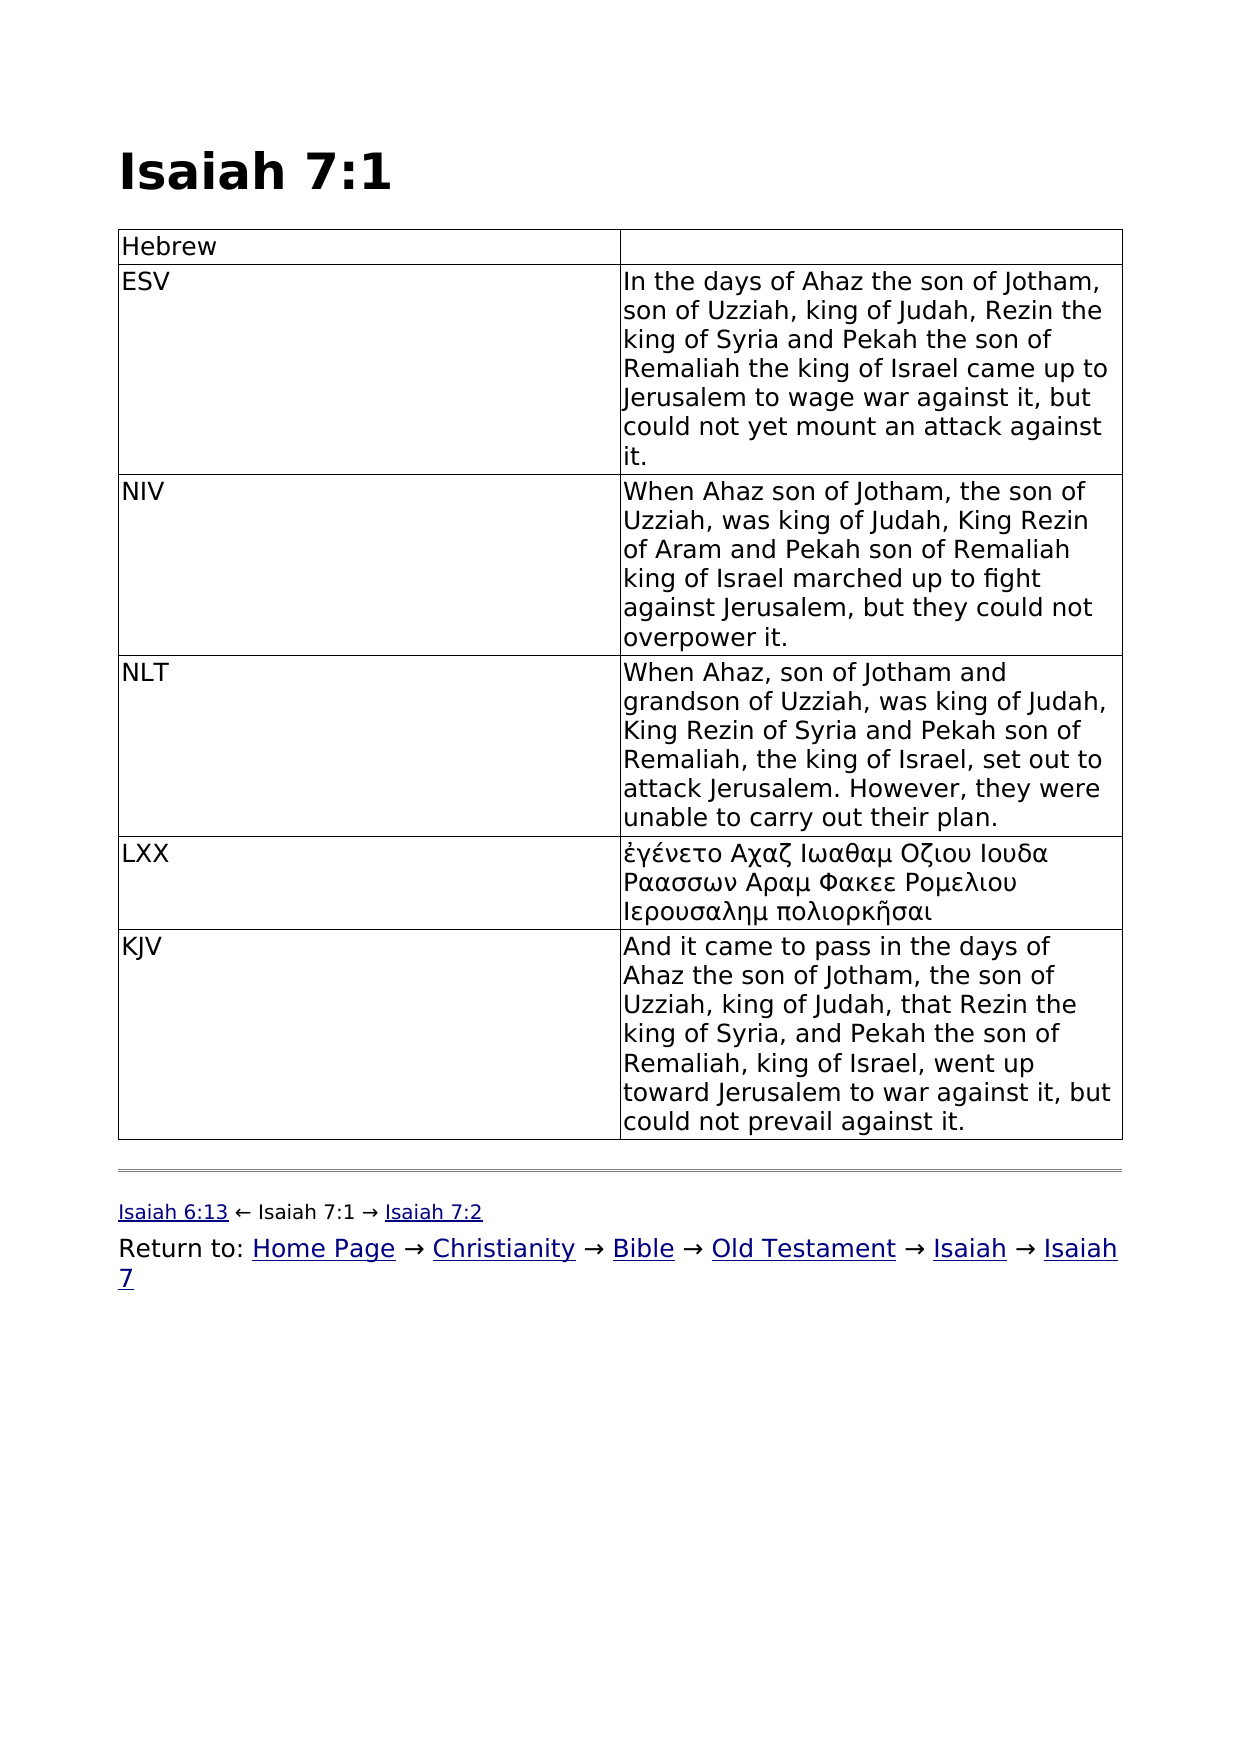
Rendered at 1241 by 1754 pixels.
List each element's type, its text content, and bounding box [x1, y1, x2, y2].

table_cell When Ahaz, son of Jotham and grandson of Uzziah, was king of Judah, King Rezin of Syria and Pekah son of Remaliah, the king of Israel, set out to attack Jerusalem. However, they were unable to carry out their plan. [621, 656, 1122, 836]
table_cell KJV [119, 930, 620, 1139]
table_header Hebrew [119, 230, 620, 264]
text Isaiah 6:13 ← Isaiah 7:1 → Isaiah 7:2 [118, 1201, 1122, 1234]
subtitle Isaiah 7:1 [118, 143, 1122, 201]
text Return to: Home Page → Christianity → Bible → Old Testament → Isaiah → Isaiah 7 [118, 1234, 1122, 1293]
table_cell ἐγένετο Αχαζ Ιωαθαμ Οζιου Ιουδα Ραασσων Αραμ Φακεε Ρομελιου Ιερουσαλημ πολιορκῆσαι [621, 837, 1122, 929]
table_cell LXX [119, 837, 620, 929]
table_cell In the days of Ahaz the son of Jotham, son of Uzziah, king of Judah, Rezin the king of Syria and Pekah the son of Remaliah the king of Israel came up to Jerusalem to wage war against it, but could not yet mount an attack against it. [621, 265, 1122, 474]
table_cell When Ahaz son of Jotham, the son of Uzziah, was king of Judah, King Rezin of Aram and Pekah son of Remaliah king of Israel marched up to fight against Jerusalem, but they could not overpower it. [621, 475, 1122, 655]
table_cell ESV [119, 265, 620, 474]
table_cell NLT [119, 656, 620, 836]
table_header [621, 230, 1122, 264]
table_cell NIV [119, 475, 620, 655]
table_cell And it came to pass in the days of Ahaz the son of Jotham, the son of Uzziah, king of Judah, that Rezin the king of Syria, and Pekah the son of Remaliah, king of Israel, went up toward Jerusalem to war against it, but could not prevail against it. [621, 930, 1122, 1139]
